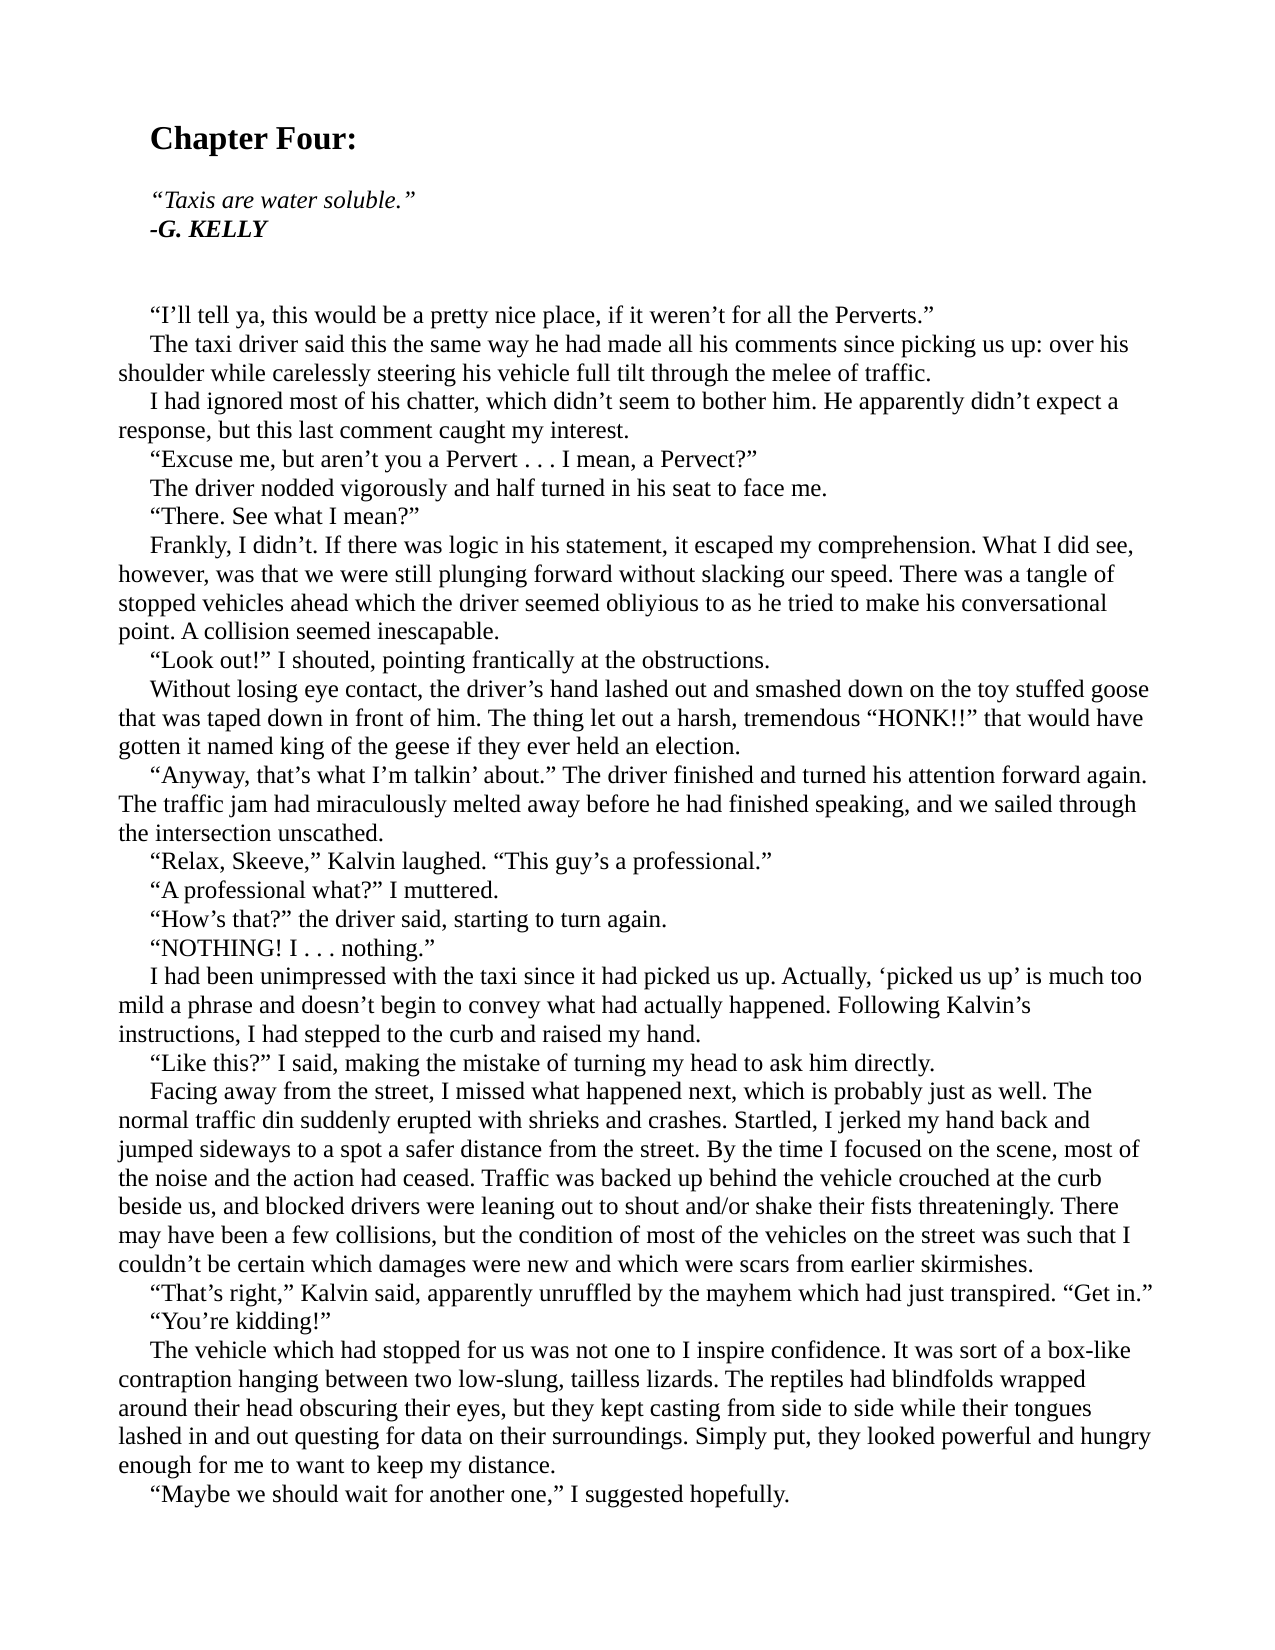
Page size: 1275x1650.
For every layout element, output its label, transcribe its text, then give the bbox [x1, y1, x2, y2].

text “How’s that?” the driver said, starting to turn again. [118, 904, 1157, 933]
text Frankly, I didn’t. If there was logic in his statement, it escaped my comprehension. What I did see, however, was that we were still plunging forward without slacking our speed. There was a tangle of stopped vehicles ahead which the driver seemed obliyious to as he tried to make his conversational point. A collision seemed inescapable. [118, 530, 1157, 645]
text “You’re kidding!” [118, 1306, 1157, 1335]
text The driver nodded vigorously and half turned in his seat to face me. [118, 473, 1157, 501]
text I had ignored most of his chatter, which didn’t seem to bother him. He apparently didn’t expect a response, but this last comment caught my interest. [118, 386, 1157, 444]
text Facing away from the street, I missed what happened next, which is probably just as well. The normal traffic din suddenly erupted with shrieks and crashes. Startled, I jerked my hand back and jumped sideways to a spot a safer distance from the street. By the time I focused on the scene, most of the noise and the action had ceased. Traffic was backed up behind the vehicle crouched at the curb beside us, and blocked drivers were leaning out to shout and/or shake their fists threateningly. There may have been a few collisions, but the condition of most of the vehicles on the street was such that I couldn’t be certain which damages were new and which were scars from earlier skirmishes. [118, 1076, 1157, 1278]
text -G. KELLY [118, 214, 1157, 243]
text “NOTHING! I . . . nothing.” [118, 933, 1157, 961]
text The vehicle which had stopped for us was not one to I inspire confidence. It was sort of a box-like contraption hanging between two low-slung, tailless lizards. The reptiles had blindfolds wrapped around their head obscuring their eyes, but they kept casting from side to side while their tongues lashed in and out questing for data on their surroundings. Simply put, they looked powerful and hungry enough for me to want to keep my distance. [118, 1335, 1157, 1479]
text “Excuse me, but aren’t you a Pervert . . . I mean, a Pervect?” [118, 444, 1157, 473]
text The taxi driver said this the same way he had made all his comments since picking us up: over his shoulder while carelessly steering his vehicle full tilt through the melee of traffic. [118, 329, 1157, 386]
text “Maybe we should wait for another one,” I suggested hopefully. [118, 1479, 1157, 1508]
text “There. See what I mean?” [118, 501, 1157, 530]
text “I’ll tell ya, this would be a pretty nice place, if it weren’t for all the Perverts.” [118, 300, 1157, 329]
text I had been unimpressed with the taxi since it had picked us up. Actually, ‘picked us up’ is much too mild a phrase and doesn’t begin to convey what had actually happened. Following Kalvin’s instructions, I had stepped to the curb and raised my hand. [118, 961, 1157, 1048]
text “Taxis are water soluble.” [118, 185, 1157, 214]
text “Like this?” I said, making the mistake of turning my head to ask him directly. [118, 1048, 1157, 1076]
text Without losing eye contact, the driver’s hand lashed out and smashed down on the toy stuffed goose that was taped down in front of him. The thing let out a harsh, tremendous “HONK!!” that would have gotten it named king of the geese if they ever held an election. [118, 674, 1157, 760]
subtitle Chapter Four: [118, 118, 1157, 156]
text “Anyway, that’s what I’m talkin’ about.” The driver finished and turned his attention forward again. The traffic jam had miraculously melted away before he had finished speaking, and we sailed through the intersection unscathed. [118, 760, 1157, 846]
text “A professional what?” I muttered. [118, 875, 1157, 904]
text “Look out!” I shouted, pointing frantically at the obstructions. [118, 645, 1157, 674]
text “That’s right,” Kalvin said, apparently unruffled by the mayhem which had just transpired. “Get in.” [118, 1278, 1157, 1306]
text “Relax, Skeeve,” Kalvin laughed. “This guy’s a professional.” [118, 846, 1157, 875]
